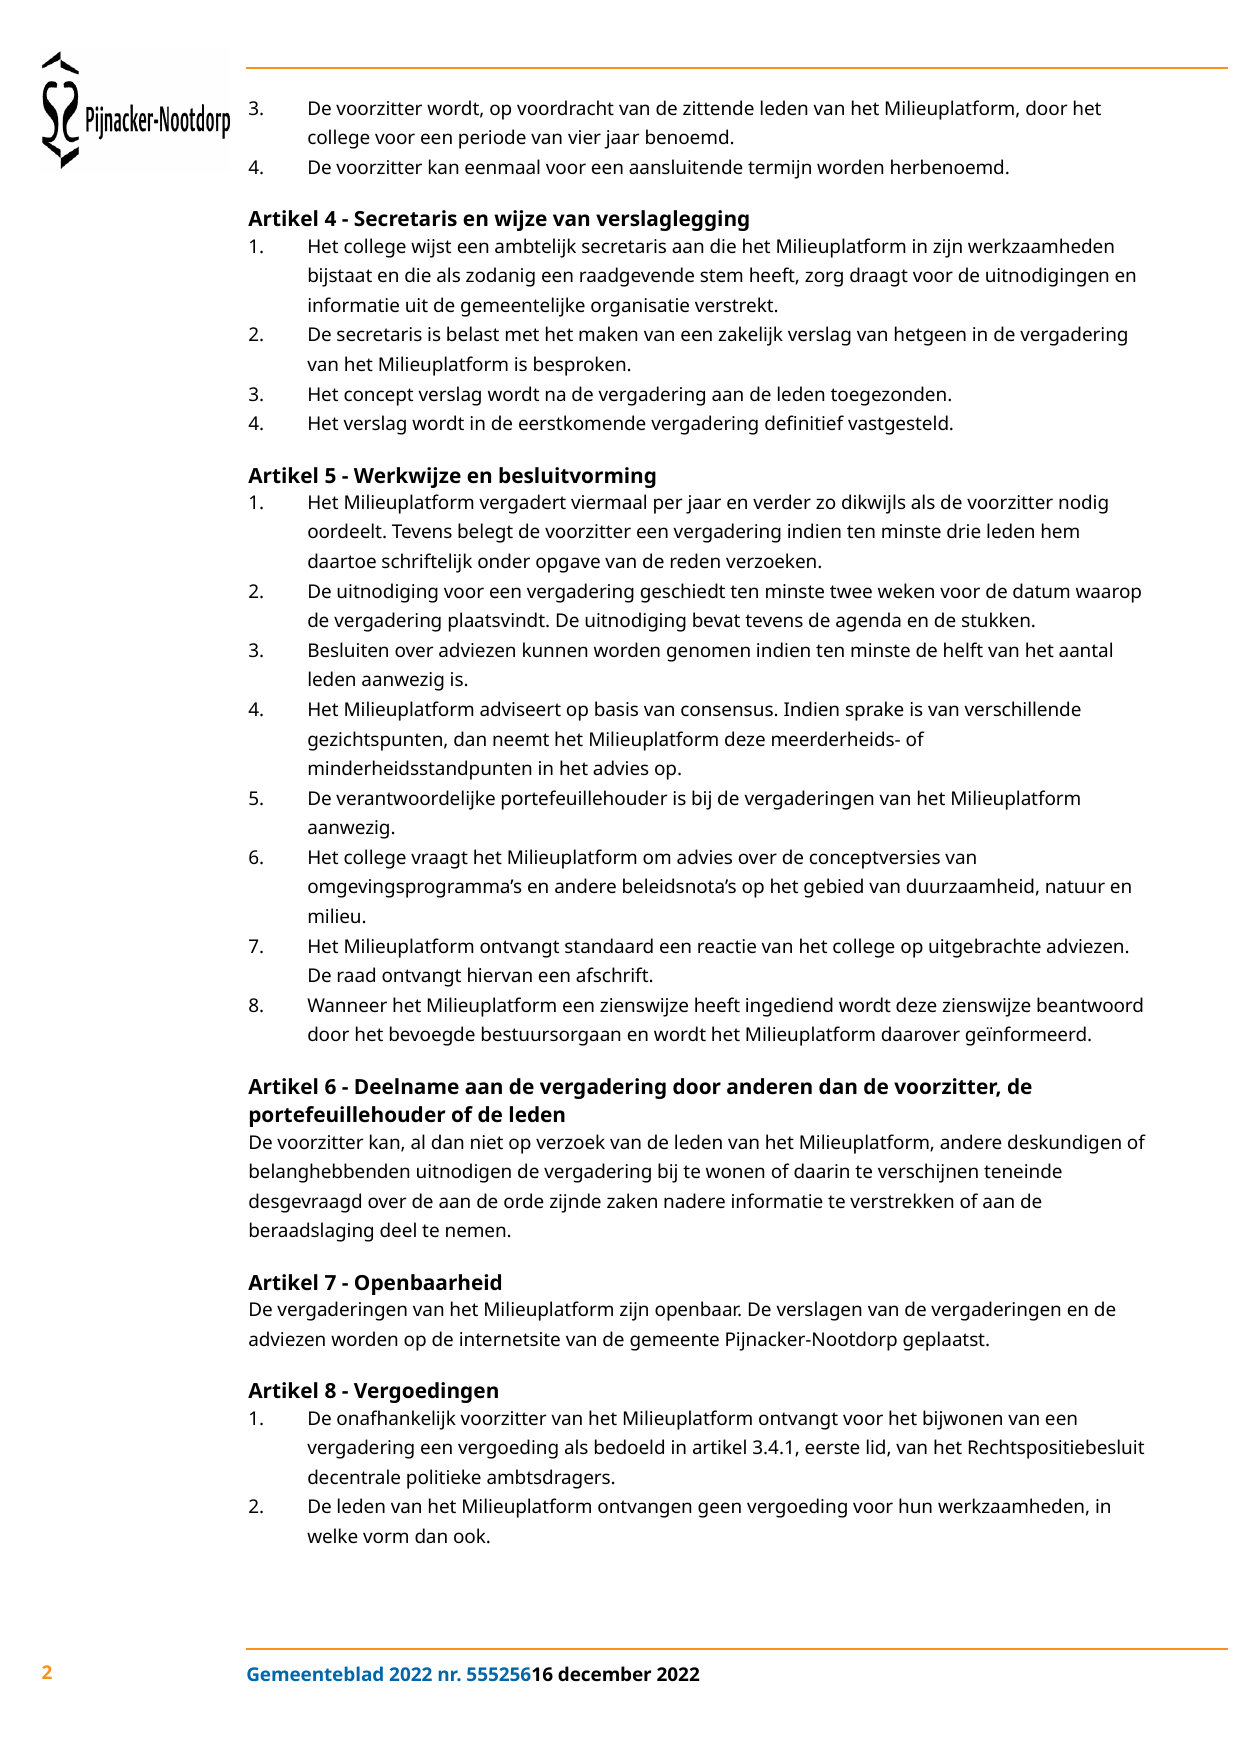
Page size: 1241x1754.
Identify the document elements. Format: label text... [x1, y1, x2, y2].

text Artikel 5 - Werkwijze en besluitvorming [248, 461, 1152, 489]
list Het concept verslag wordt na de vergadering aan de leden toegezonden. [248, 381, 1152, 406]
list De voorzitter kan eenmaal voor een aansluitende termijn worden herbenoemd. [248, 154, 1152, 180]
list De onafhankelijk voorzitter van het Milieuplatform ontvangt voor het bijwonen van een vergadering een vergoeding als bedoeld in artikel 3.4.1, eerste lid, van het Rechtspositiebesluit decentrale politieke ambtsdragers. [248, 1405, 1152, 1490]
picture [41, 47, 231, 172]
text Artikel 7 - Openbaarheid [248, 1268, 1152, 1297]
text Artikel 6 - Deelname aan de vergadering door anderen dan de voorzitter, de portefeuillehouder of de leden [248, 1072, 1152, 1129]
list De secretaris is belast met het maken van een zakelijk verslag van hetgeen in de vergadering van het Milieuplatform is besproken. [248, 322, 1152, 377]
text De vergaderingen van het Milieuplatform zijn openbaar. De verslagen van de vergaderingen en de adviezen worden op de internetsite van de gemeente Pijnacker-Nootdorp geplaatst. [248, 1297, 1152, 1352]
list De voorzitter wordt, op voordracht van de zittende leden van het Milieuplatform, door het college voor een periode van vier jaar benoemd. [248, 95, 1152, 150]
list Besluiten over adviezen kunnen worden genomen indien ten minste de helft van het aantal leden aanwezig is. [248, 637, 1152, 692]
list Het Milieuplatform adviseert op basis van consensus. Indien sprake is van verschillende gezichtspunten, dan neemt het Milieuplatform deze meerderheids- of minderheidsstandpunten in het advies op. [248, 696, 1152, 781]
list Het verslag wordt in de eerstkomende vergadering definitief vastgesteld. [248, 410, 1152, 436]
list De verantwoordelijke portefeuillehouder is bij de vergaderingen van het Milieuplatform aanwezig. [248, 785, 1152, 840]
list Het college wijst een ambtelijk secretaris aan die het Milieuplatform in zijn werkzaamheden bijstaat en die als zodanig een raadgevende stem heeft, zorg draagt voor de uitnodigingen en informatie uit de gemeentelijke organisatie verstrekt. [248, 233, 1152, 318]
list Het Milieuplatform vergadert viermaal per jaar en verder zo dikwijls als de voorzitter nodig oordeelt. Tevens belegt de voorzitter een vergadering indien ten minste drie leden hem daartoe schriftelijk onder opgave van de reden verzoeken. [248, 489, 1152, 574]
text Artikel 4 - Secretaris en wijze van verslaglegging [248, 204, 1152, 233]
text Artikel 8 - Vergoedingen [248, 1377, 1152, 1405]
list De uitnodiging voor een vergadering geschiedt ten minste twee weken voor de datum waarop de vergadering plaatsvindt. De uitnodiging bevat tevens de agenda en de stukken. [248, 578, 1152, 633]
list Het Milieuplatform ontvangt standaard een reactie van het college op uitgebrachte adviezen. De raad ontvangt hiervan een afschrift. [248, 933, 1152, 988]
list Het college vraagt het Milieuplatform om advies over de conceptversies van omgevingsprogramma’s en andere beleidsnota’s op het gebied van duurzaamheid, natuur en milieu. [248, 844, 1152, 929]
list De leden van het Milieuplatform ontvangen geen vergoeding voor hun werkzaamheden, in welke vorm dan ook. [248, 1494, 1152, 1549]
text De voorzitter kan, al dan niet op verzoek van de leden van het Milieuplatform, andere deskundigen of belanghebbenden uitnodigen de vergadering bij te wonen of daarin te verschijnen teneinde desgevraagd over de aan de orde zijnde zaken nadere informatie te verstrekken of aan de beraadslaging deel te nemen. [248, 1129, 1152, 1243]
list Wanneer het Milieuplatform een zienswijze heeft ingediend wordt deze zienswijze beantwoord door het bevoegde bestuursorgaan en wordt het Milieuplatform daarover geïnformeerd. [248, 992, 1152, 1047]
